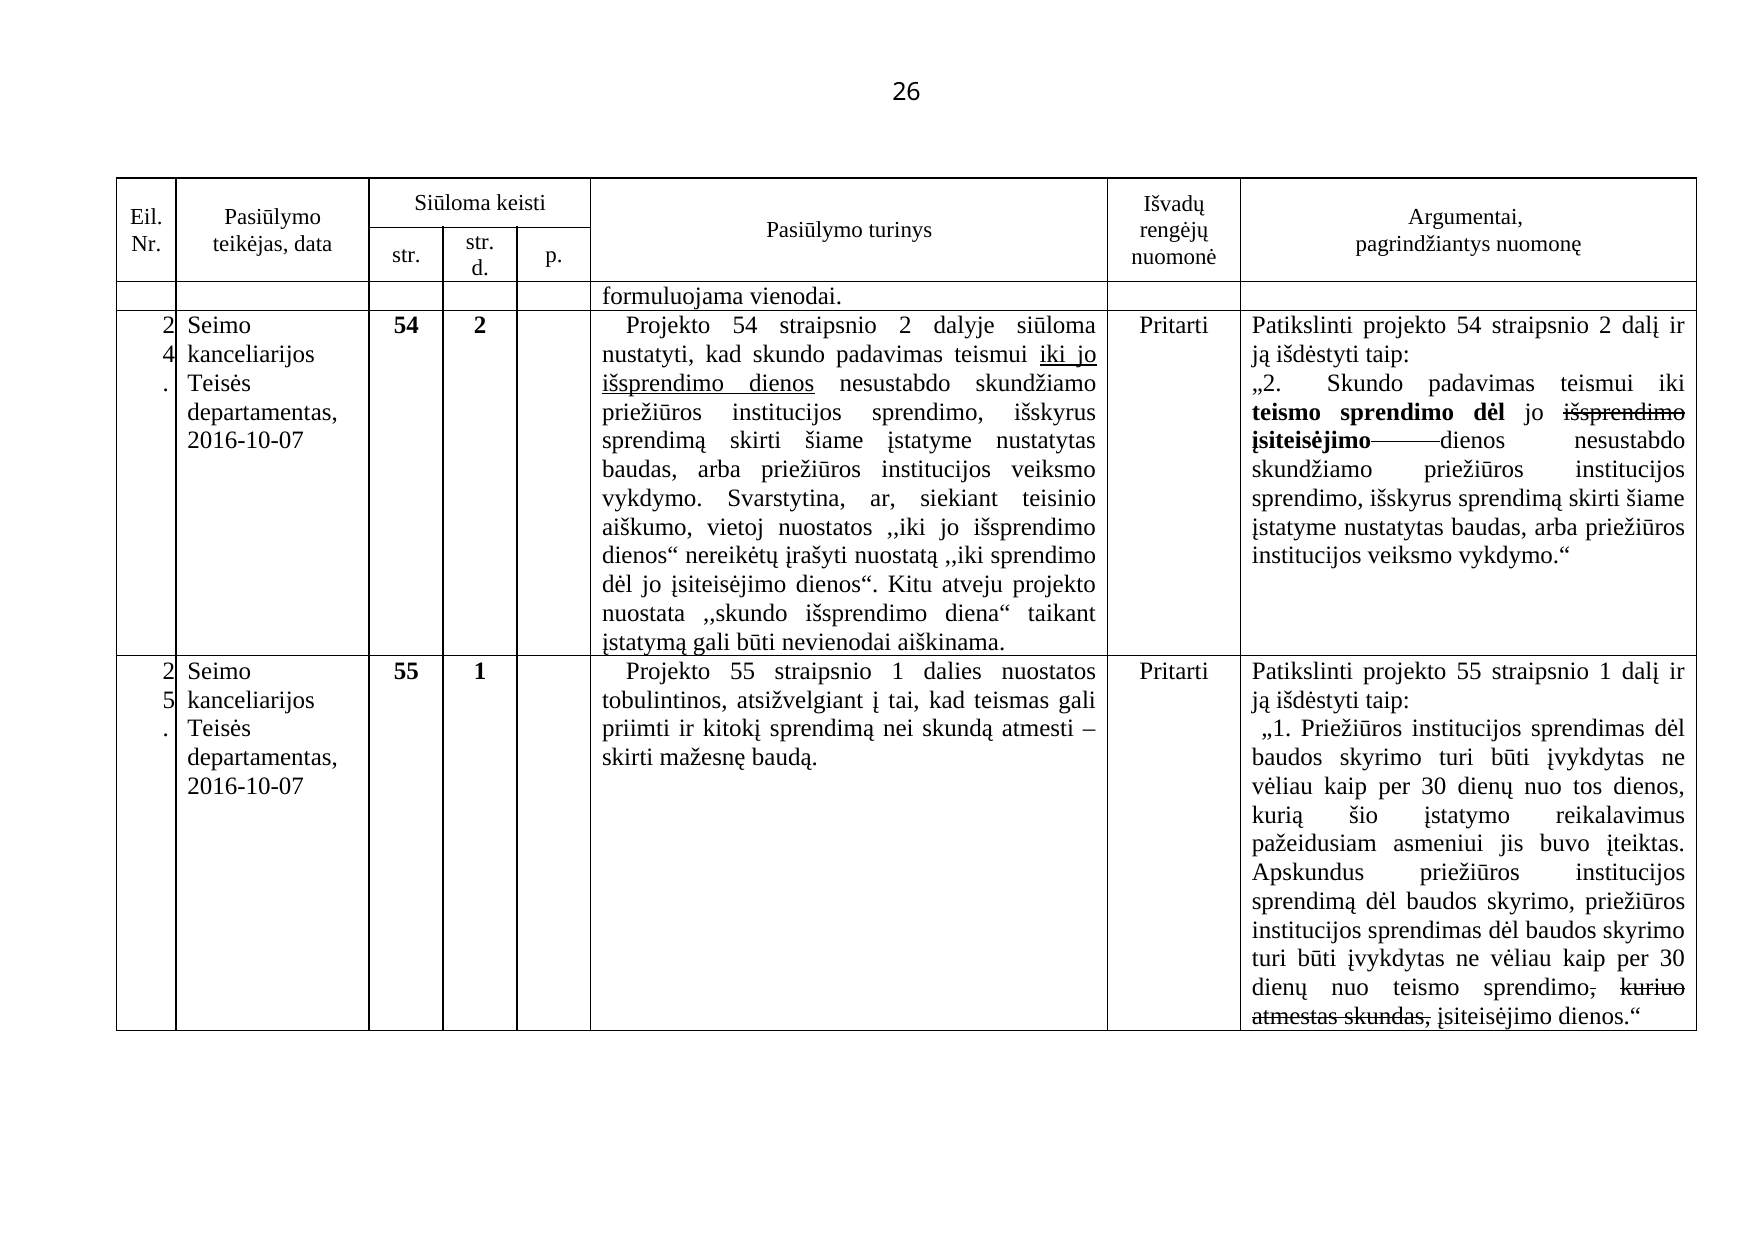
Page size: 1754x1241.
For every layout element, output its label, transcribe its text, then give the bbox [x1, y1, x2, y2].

table_cell Pritarti [1108, 656, 1240, 1030]
table_cell Projekto 54 straipsnio 2 dalyje siūloma nustatyti, kad skundo padavimas teismui iki jo išsprendimo dienos nesustabdo skundžiamo priežiūros institucijos sprendimo, išskyrus sprendimą skirti šiame įstatyme nustatytas baudas, arba priežiūros institucijos veiksmo vykdymo. Svarstytina, ar, siekiant teisinio aiškumo, vietoj nuostatos ,,iki jo išsprendimo dienos“ nereikėtų įrašyti nuostatą ,,iki sprendimo dėl jo įsiteisėjimo dienos“. Kitu atveju projekto nuostata ,,skundo išsprendimo diena“ taikant įstatymą gali būti nevienodai aiškinama. [591, 311, 1107, 655]
table_cell 1 [444, 656, 516, 1030]
table_cell [444, 282, 516, 310]
table_cell [370, 282, 442, 310]
table_cell [518, 656, 590, 1030]
table_cell [1108, 282, 1240, 310]
table_header Išvadų rengėjų nuomonė [1108, 179, 1240, 281]
table_cell Projekto 55 straipsnio 1 dalies nuostatos tobulintinos, atsižvelgiant į tai, kad teismas gali priimti ir kitokį sprendimą nei skundą atmesti – skirti mažesnę baudą. [591, 656, 1107, 1030]
table_cell 2 [444, 311, 516, 655]
table_cell [117, 282, 175, 310]
table_cell Patikslinti projekto 55 straipsnio 1 dalį ir ją išdėstyti taip: „1. Priežiūros institucijos sprendimas dėl baudos skyrimo turi būti įvykdytas ne vėliau kaip per 30 dienų nuo tos dienos, kurią šio įstatymo reikalavimus pažeidusiam asmeniui jis buvo įteiktas. Apskundus priežiūros institucijos sprendimą dėl baudos skyrimo, priežiūros institucijos sprendimas dėl baudos skyrimo turi būti įvykdytas ne vėliau kaip per 30 dienų nuo teismo sprendimo, kuriuo atmestas skundas, įsiteisėjimo dienos.“ [1241, 656, 1696, 1030]
table_cell p. [518, 228, 590, 281]
table_header Argumentai, pagrindžiantys nuomonę [1241, 179, 1696, 281]
table_cell formuluojama vienodai. [591, 282, 1107, 310]
table_cell [1241, 282, 1696, 310]
table_cell str. [370, 228, 442, 281]
table_header Eil. Nr. [117, 179, 175, 281]
table_cell [117, 656, 175, 1030]
table_cell Patikslinti projekto 54 straipsnio 2 dalį ir ją išdėstyti taip: „2. Skundo padavimas teismui iki teismo sprendimo dėl jo išsprendimo įsiteisėjimo dienos nesustabdo skundžiamo priežiūros institucijos sprendimo, išskyrus sprendimą skirti šiame įstatyme nustatytas baudas, arba priežiūros institucijos veiksmo vykdymo.“ [1241, 311, 1696, 655]
table_cell [117, 311, 175, 655]
table_header Siūloma keisti [370, 179, 590, 226]
table_cell [518, 282, 590, 310]
table_cell [518, 311, 590, 655]
table_cell [177, 282, 368, 310]
table_cell 54 [370, 311, 442, 655]
table_cell Seimo kanceliarijos Teisės departamentas, 2016-10-07 [177, 656, 368, 1030]
table_cell str. d. [444, 228, 516, 281]
table_header Pasiūlymo teikėjas, data [177, 179, 368, 281]
table_cell 55 [370, 656, 442, 1030]
table_header Pasiūlymo turinys [591, 179, 1107, 281]
table_cell Seimo kanceliarijos Teisės departamentas, 2016-10-07 [177, 311, 368, 655]
table_cell Pritarti [1108, 311, 1240, 655]
